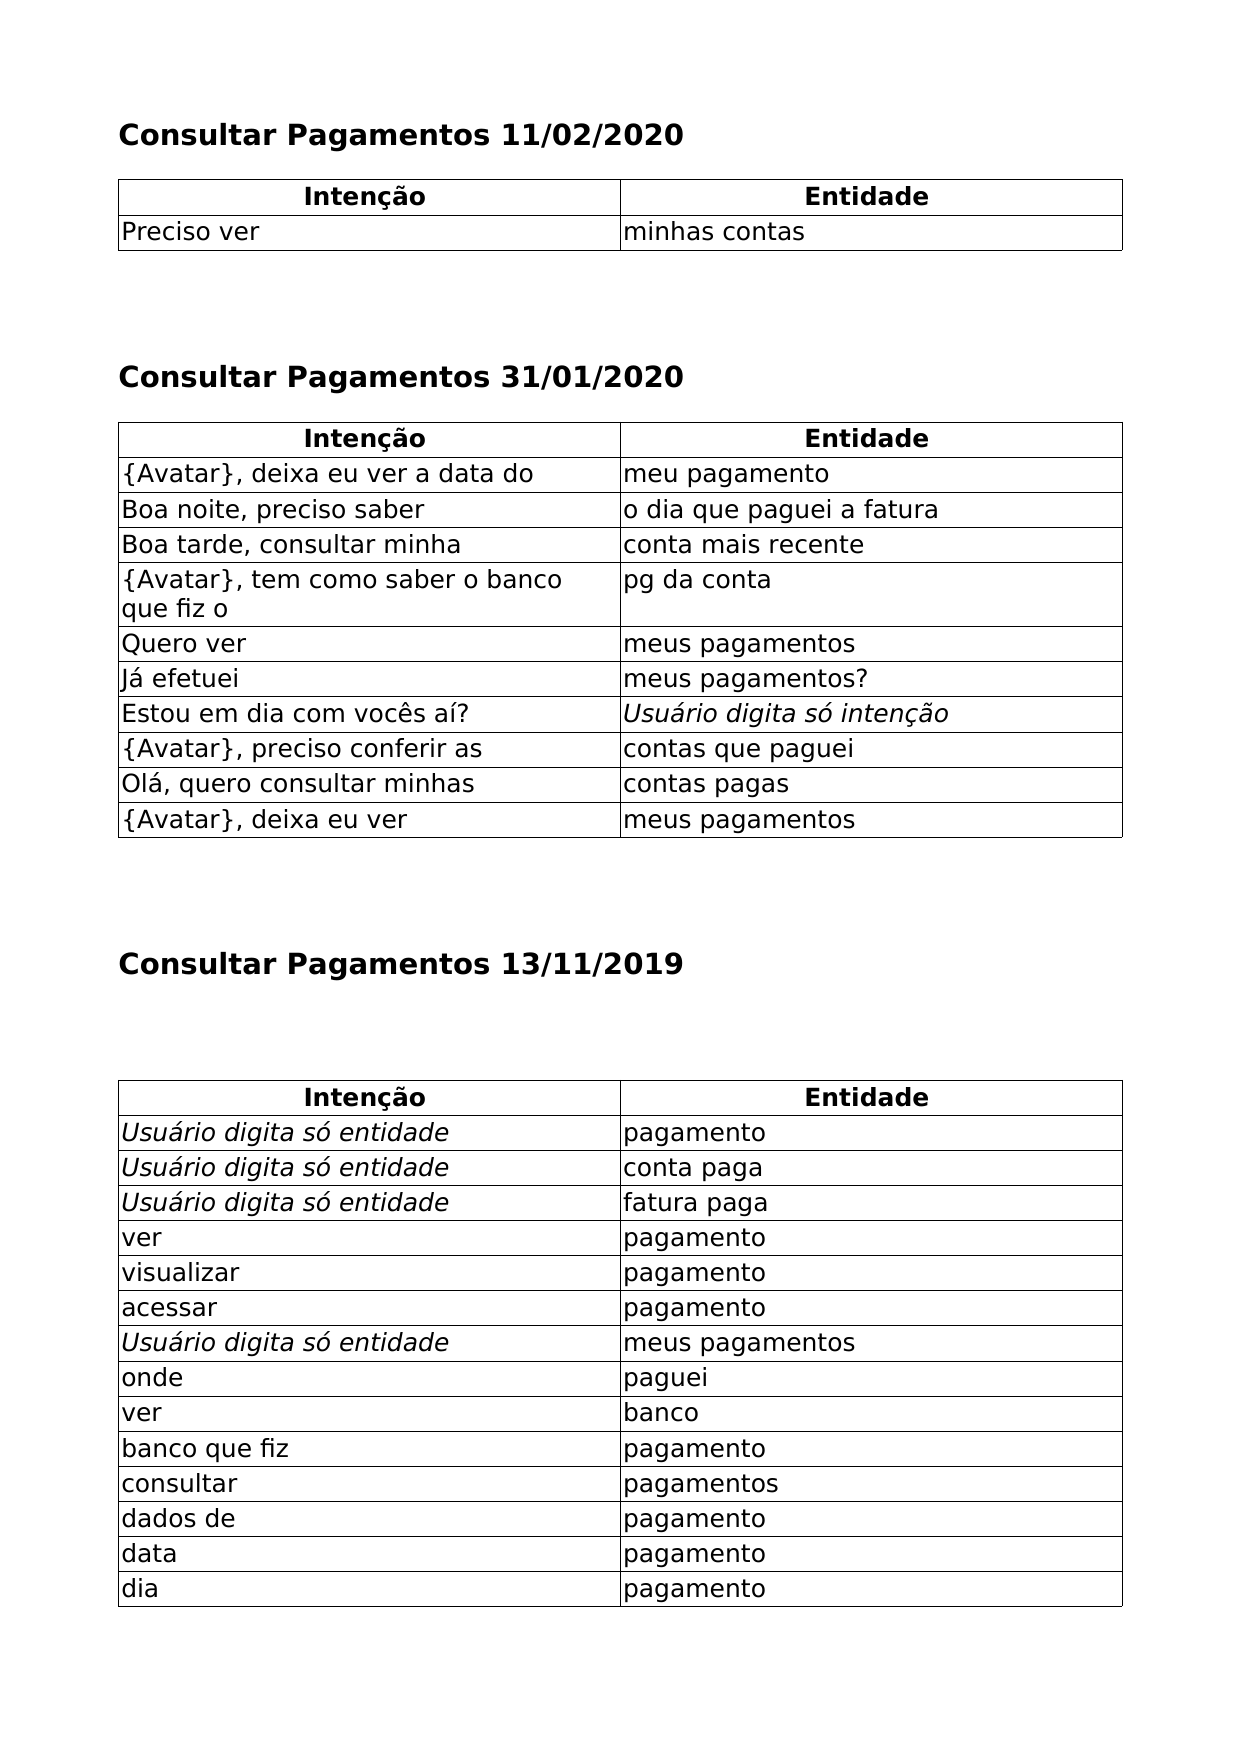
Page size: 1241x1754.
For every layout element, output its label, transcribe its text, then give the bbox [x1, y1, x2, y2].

table_cell consultar [119, 1467, 620, 1501]
table_cell meus pagamentos? [621, 662, 1122, 696]
table_header Entidade [621, 180, 1122, 214]
table_cell meus pagamentos [621, 803, 1122, 837]
table_cell meu pagamento [621, 458, 1122, 492]
table_cell Preciso ver [119, 216, 620, 249]
table_cell meus pagamentos [621, 627, 1122, 661]
table_header Entidade [621, 1081, 1122, 1115]
table_cell conta mais recente [621, 528, 1122, 562]
table_cell Olá, quero consultar minhas [119, 768, 620, 802]
table_cell ver [119, 1221, 620, 1255]
table_cell pagamento [621, 1291, 1122, 1325]
table_cell {Avatar}, preciso conferir as [119, 733, 620, 767]
table_cell {Avatar}, tem como saber o banco que fiz o [119, 563, 620, 626]
table_cell paguei [621, 1362, 1122, 1396]
table_cell dados de [119, 1502, 620, 1536]
table_cell pagamento [621, 1572, 1122, 1606]
table_cell pagamento [621, 1256, 1122, 1290]
table_cell Usuário digita só entidade [119, 1116, 620, 1150]
table_cell banco que fiz [119, 1432, 620, 1466]
table_cell o dia que paguei a fatura [621, 493, 1122, 527]
table_cell Usuário digita só entidade [119, 1326, 620, 1361]
table_cell Estou em dia com vocês aí? [119, 697, 620, 732]
table_cell conta paga [621, 1151, 1122, 1185]
table_cell banco [621, 1397, 1122, 1431]
table_cell visualizar [119, 1256, 620, 1290]
table_cell minhas contas [621, 216, 1122, 249]
table_cell Usuário digita só entidade [119, 1151, 620, 1185]
table_cell Boa noite, preciso saber [119, 493, 620, 527]
table_cell dia [119, 1572, 620, 1606]
table_cell Usuário digita só entidade [119, 1186, 620, 1220]
table_cell {Avatar}, deixa eu ver [119, 803, 620, 837]
subtitle Consultar Pagamentos 13/11/2019 [118, 948, 1122, 982]
table_cell Quero ver [119, 627, 620, 661]
table_cell contas pagas [621, 768, 1122, 802]
table_cell Boa tarde, consultar minha [119, 528, 620, 562]
table_cell onde [119, 1362, 620, 1396]
table_cell pagamento [621, 1537, 1122, 1571]
table_header Intenção [119, 423, 620, 457]
subtitle Consultar Pagamentos 11/02/2020 [118, 118, 1122, 152]
table_header Entidade [621, 423, 1122, 457]
table_cell data [119, 1537, 620, 1571]
table_cell ver [119, 1397, 620, 1431]
table_cell pagamento [621, 1116, 1122, 1150]
table_cell Usuário digita só intenção [621, 697, 1122, 732]
table_cell {Avatar}, deixa eu ver a data do [119, 458, 620, 492]
table_cell acessar [119, 1291, 620, 1325]
table_cell contas que paguei [621, 733, 1122, 767]
table_cell pagamentos [621, 1467, 1122, 1501]
table_cell fatura paga [621, 1186, 1122, 1220]
table_cell Já efetuei [119, 662, 620, 696]
table_cell pagamento [621, 1221, 1122, 1255]
table_header Intenção [119, 180, 620, 214]
table_cell pagamento [621, 1432, 1122, 1466]
table_cell meus pagamentos [621, 1326, 1122, 1361]
table_header Intenção [119, 1081, 620, 1115]
table_cell pagamento [621, 1502, 1122, 1536]
subtitle Consultar Pagamentos 31/01/2020 [118, 360, 1122, 394]
table_cell pg da conta [621, 563, 1122, 626]
